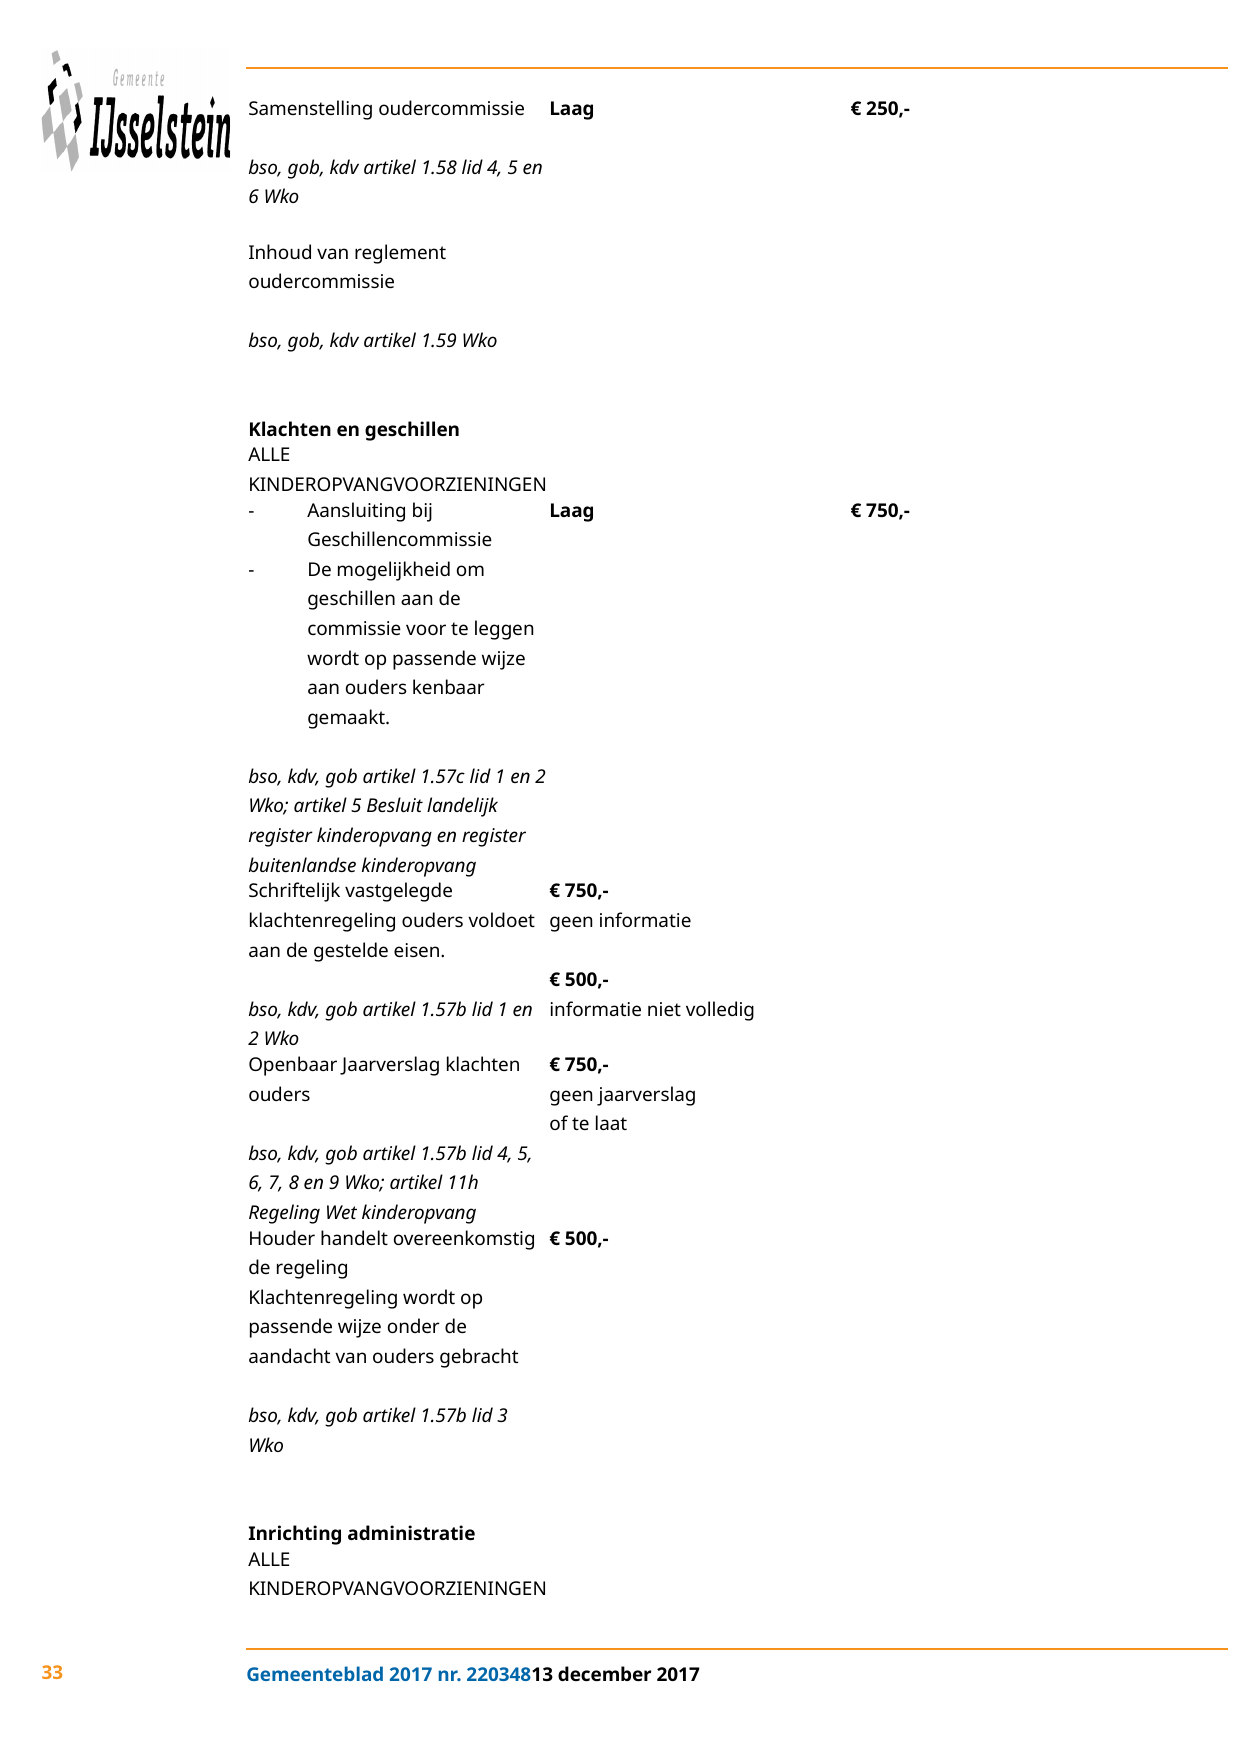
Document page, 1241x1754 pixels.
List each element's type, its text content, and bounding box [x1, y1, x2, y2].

table_header Inrichting administratie [248, 1520, 549, 1546]
table_cell ALLE KINDEROPVANGVOORZIENINGEN [248, 442, 549, 497]
table_cell Schriftelijk vastgelegde klachtenregeling ouders voldoet aan de gestelde eisen. bso, kdv, gob artikel 1.57b lid 1 en 2 Wko [248, 878, 549, 1051]
table_cell Openbaar Jaarverslag klachten ouders bso, kdv, gob artikel 1.57b lid 4, 5, 6, 7, 8 en 9 Wko; artikel 11h Regeling Wet kinderopvang [248, 1051, 549, 1225]
table_cell Laag [549, 497, 850, 878]
table_cell € 500,- [549, 1225, 850, 1487]
picture [41, 47, 231, 172]
table_cell Inhoud van reglement oudercommissie bso, gob, kdv artikel 1.59 Wko [248, 239, 549, 383]
table_header Klachten en geschillen [248, 416, 549, 442]
table_cell € 750,- [850, 497, 1152, 878]
table_cell Laag [549, 95, 850, 239]
table_cell Aansluiting bij Geschillencommissie De mogelijkheid om geschillen aan de commissie voor te leggen wordt op passende wijze aan ouders kenbaar gemaakt. bso, kdv, gob artikel 1.57c lid 1 en 2 Wko; artikel 5 Besluit landelijk register kinderopvang en register buitenlandse kinderopvang [248, 497, 549, 878]
table_cell Samenstelling oudercommissie bso, gob, kdv artikel 1.58 lid 4, 5 en 6 Wko [248, 95, 549, 239]
table_cell Houder handelt overeenkomstig de regeling Klachtenregeling wordt op passende wijze onder de aandacht van ouders gebracht bso, kdv, gob artikel 1.57b lid 3 Wko [248, 1225, 549, 1487]
table_cell ALLE KINDEROPVANGVOORZIENINGEN [248, 1546, 549, 1601]
table_cell € 750,- geen jaarverslag of te laat [549, 1051, 850, 1225]
table_cell € 750,- geen informatie € 500,- informatie niet volledig [549, 878, 850, 1051]
table_cell € 250,- [850, 95, 1152, 239]
